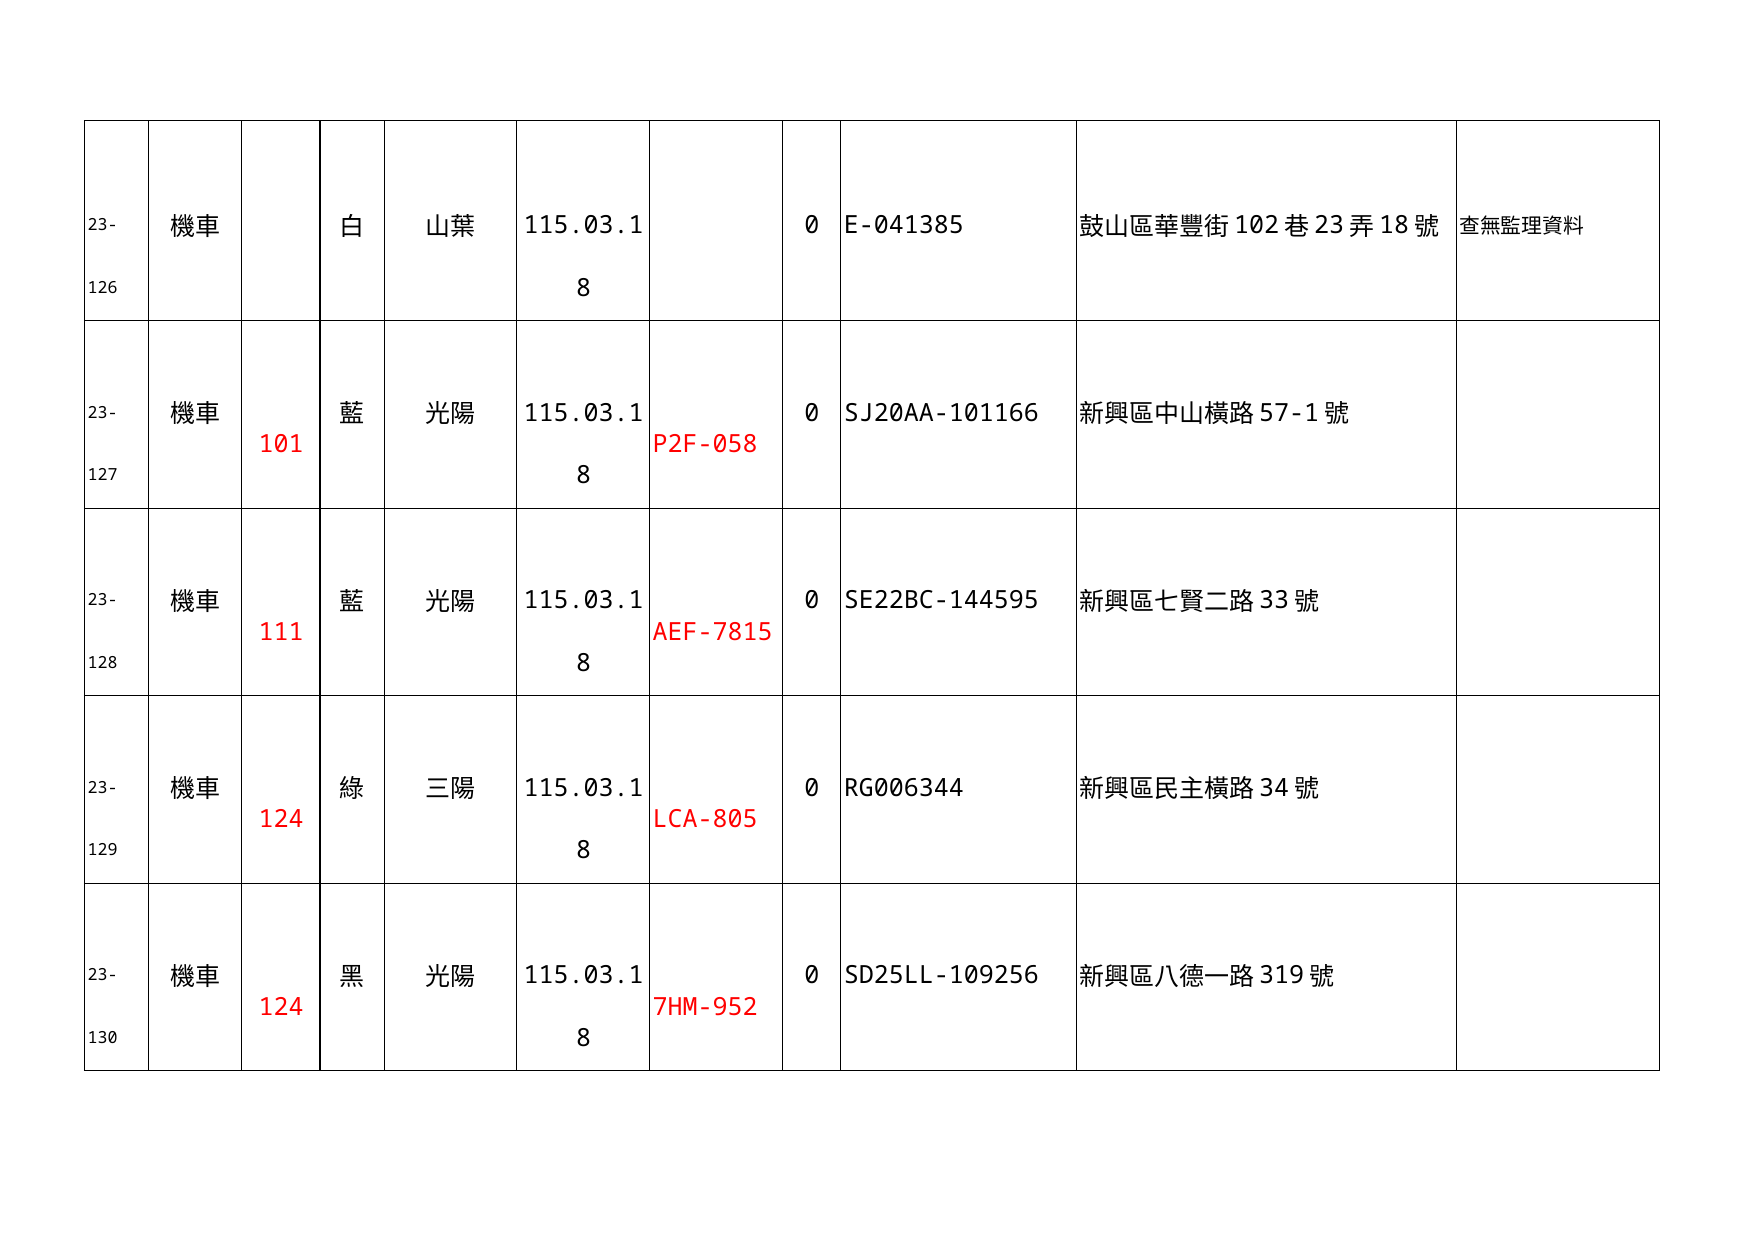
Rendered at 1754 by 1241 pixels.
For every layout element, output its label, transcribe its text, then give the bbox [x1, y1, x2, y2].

table_cell [242, 121, 319, 320]
table_cell SJ20AA-101166 [841, 321, 1076, 508]
table_cell 機車 [149, 696, 241, 883]
table_cell 新興區中山橫路57-1號 [1077, 321, 1456, 508]
table_cell 124 [242, 696, 319, 883]
table_cell 三陽 [385, 696, 516, 883]
table_cell 機車 [149, 509, 241, 695]
table_cell 光陽 [385, 509, 516, 695]
table_cell 山葉 [385, 121, 516, 320]
table_cell [1457, 884, 1659, 1070]
table_cell 124 [242, 884, 319, 1070]
table_cell 0 [783, 884, 840, 1070]
table_cell P2F-058 [650, 321, 782, 508]
table_cell 新興區七賢二路33號 [1077, 509, 1456, 695]
table_cell RG006344 [841, 696, 1076, 883]
table_cell 機車 [149, 121, 241, 320]
table_cell 0 [783, 509, 840, 695]
table_cell [1457, 509, 1659, 695]
table_cell 黑 [321, 884, 384, 1070]
table_cell 23-128 [85, 509, 148, 695]
table_cell 藍 [321, 321, 384, 508]
table_cell 115.03.18 [517, 884, 649, 1070]
table_cell 0 [783, 121, 840, 320]
table_cell 23-126 [85, 121, 148, 320]
table_cell [650, 121, 782, 320]
table_cell 115.03.18 [517, 696, 649, 883]
table_cell SD25LL-109256 [841, 884, 1076, 1070]
table_cell [1457, 321, 1659, 508]
table_cell 光陽 [385, 884, 516, 1070]
table_cell 機車 [149, 321, 241, 508]
table_cell 7HM-952 [650, 884, 782, 1070]
table_cell 新興區八德一路319號 [1077, 884, 1456, 1070]
table_cell 鼓山區華豐街102巷23弄18號 [1077, 121, 1456, 320]
table_cell 115.03.18 [517, 509, 649, 695]
table_cell 新興區民主橫路34號 [1077, 696, 1456, 883]
table_cell E-041385 [841, 121, 1076, 320]
table_cell 115.03.18 [517, 321, 649, 508]
table_cell 光陽 [385, 321, 516, 508]
table_cell 綠 [321, 696, 384, 883]
table_cell [1457, 696, 1659, 883]
table_cell 白 [321, 121, 384, 320]
table_cell 查無監理資料 [1457, 121, 1659, 320]
table_cell 0 [783, 321, 840, 508]
table_cell 23-129 [85, 696, 148, 883]
table_cell 藍 [321, 509, 384, 695]
table_cell 111 [242, 509, 319, 695]
table_cell 機車 [149, 884, 241, 1070]
table_cell 0 [783, 696, 840, 883]
table_cell 23-130 [85, 884, 148, 1070]
table_cell LCA-805 [650, 696, 782, 883]
table_cell 23-127 [85, 321, 148, 508]
table_cell 101 [242, 321, 319, 508]
table_cell SE22BC-144595 [841, 509, 1076, 695]
table_cell 115.03.18 [517, 121, 649, 320]
table_cell AEF-7815 [650, 509, 782, 695]
